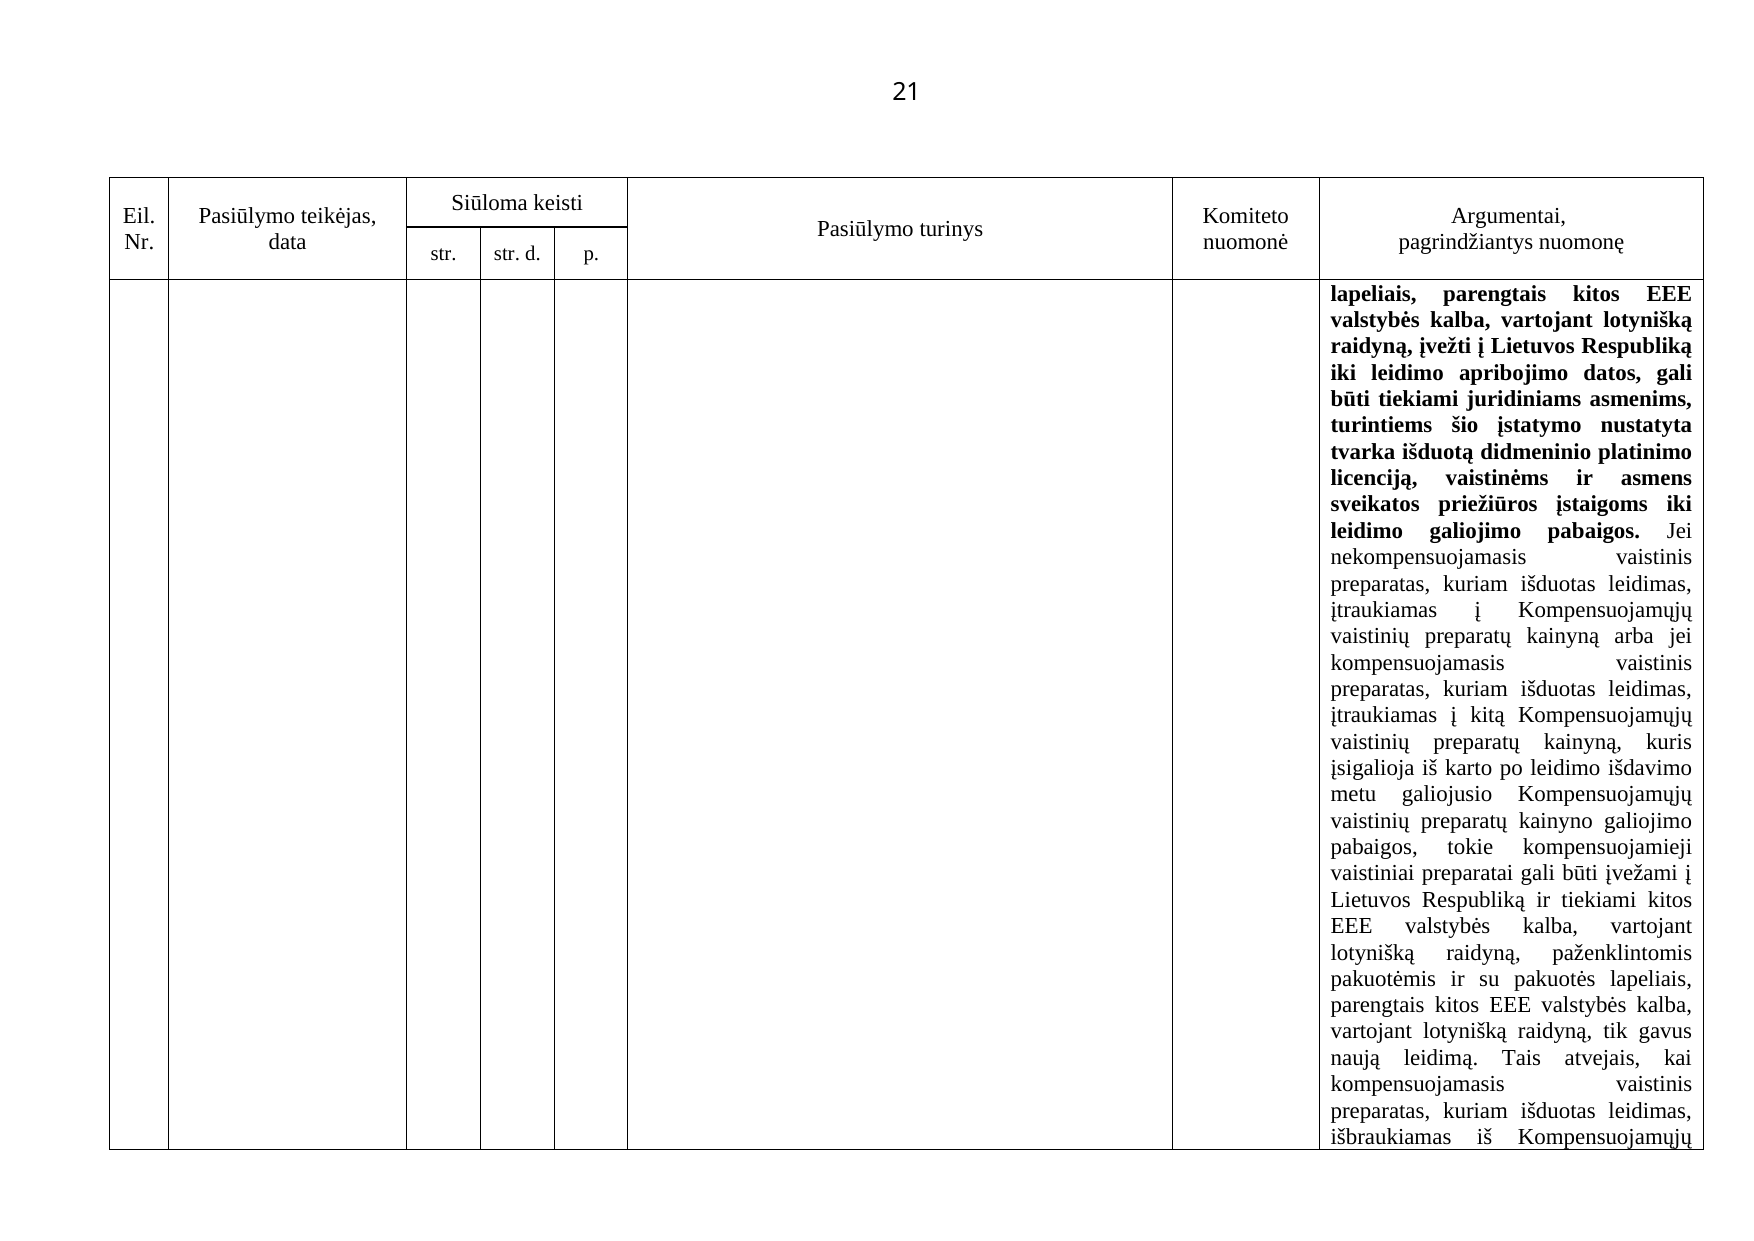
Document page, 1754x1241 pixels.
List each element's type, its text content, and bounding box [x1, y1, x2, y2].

table_cell [628, 280, 1172, 1149]
table_cell str. [407, 228, 480, 279]
table_header Siūloma keisti [407, 178, 627, 226]
table_cell [169, 280, 406, 1149]
table_header Komiteto nuomonė [1173, 178, 1319, 279]
table_header Argumentai, pagrindžiantys nuomonę [1320, 178, 1703, 279]
table_header Pasiūlymo teikėjas, data [169, 178, 406, 279]
table_cell lapeliais, parengtais kitos EEE valstybės kalba, vartojant lotynišką raidyną, įvežti į Lietuvos Respubliką iki leidimo apribojimo datos, gali būti tiekiami juridiniams asmenims, turintiems šio įstatymo nustatyta tvarka išduotą didmeninio platinimo licenciją, vaistinėms ir asmens sveikatos priežiūros įstaigoms iki leidimo galiojimo pabaigos. Jei nekompensuojamasis vaistinis preparatas, kuriam išduotas leidimas, įtraukiamas į Kompensuojamųjų vaistinių preparatų kainyną arba jei kompensuojamasis vaistinis preparatas, kuriam išduotas leidimas, įtraukiamas į kitą Kompensuojamųjų vaistinių preparatų kainyną, kuris įsigalioja iš karto po leidimo išdavimo metu galiojusio Kompensuojamųjų vaistinių preparatų kainyno galiojimo pabaigos, tokie kompensuojamieji vaistiniai preparatai gali būti įvežami į Lietuvos Respubliką ir tiekiami kitos EEE valstybės kalba, vartojant lotynišką raidyną, paženklintomis pakuotėmis ir su pakuotės lapeliais, parengtais kitos EEE valstybės kalba, vartojant lotynišką raidyną, tik gavus naują leidimą. Tais atvejais, kai kompensuojamasis vaistinis preparatas, kuriam išduotas leidimas, išbraukiamas iš Kompensuojamųjų [1320, 280, 1703, 1149]
table_cell str. d. [481, 228, 554, 279]
table_header Eil. Nr. [110, 178, 168, 279]
table_cell p. [555, 228, 627, 279]
table_cell [481, 280, 554, 1149]
table_cell [555, 280, 627, 1149]
table_cell [110, 280, 168, 1149]
table_header Pasiūlymo turinys [628, 178, 1172, 279]
table_cell [407, 280, 480, 1149]
table_cell [1173, 280, 1319, 1149]
